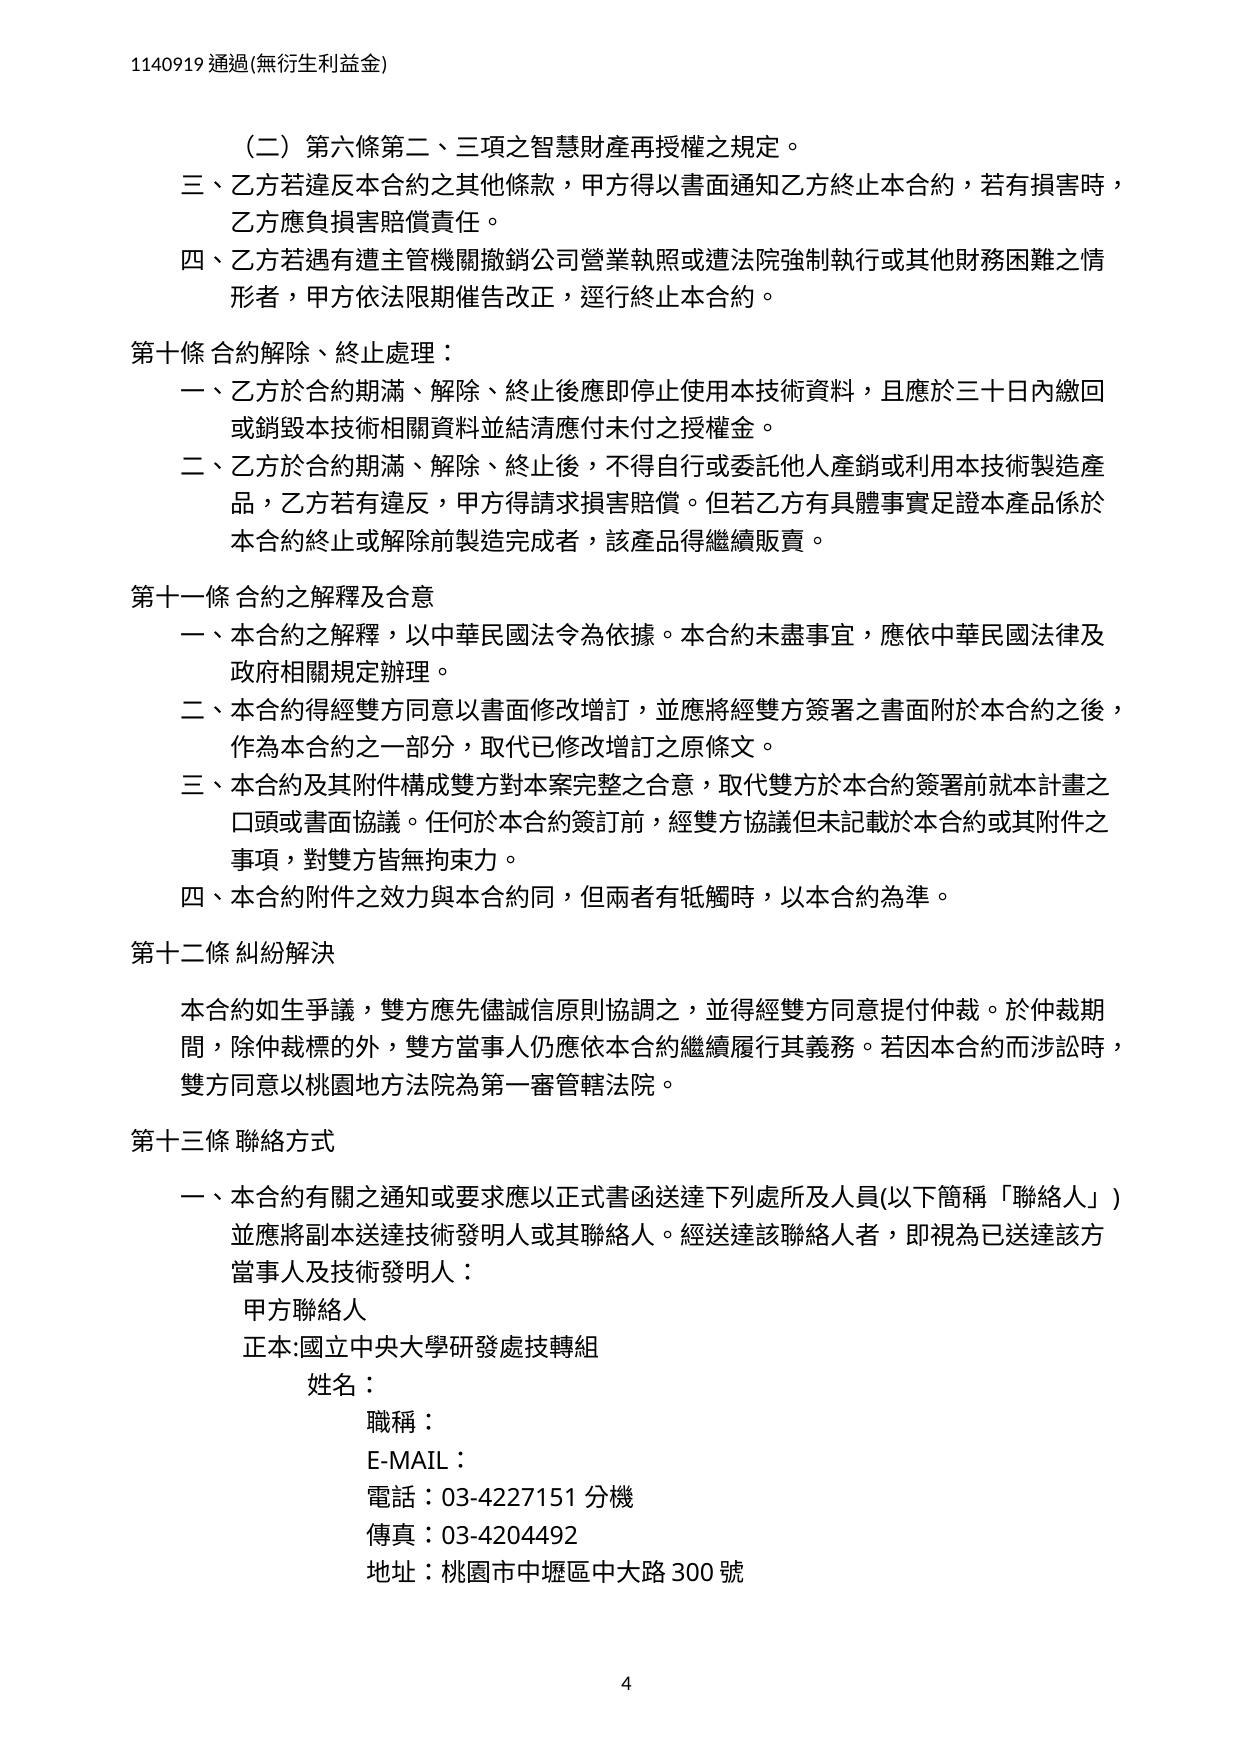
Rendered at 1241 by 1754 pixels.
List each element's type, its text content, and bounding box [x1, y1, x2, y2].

text 第十條 合約解除、終止處理： [130, 333, 1122, 371]
text 第十二條 糾紛解決 [130, 933, 1122, 971]
text 第十一條 合約之解釋及合意 [130, 577, 1122, 614]
text 二、乙方於合約期滿、解除、終止後，不得自行或委託他人產銷或利用本技術製造產品，乙方若有違反，甲方得請求損害賠償。但若乙方有具體事實足證本產品係於本合約終止或解除前製造完成者，該產品得繼續販賣。 [180, 446, 1122, 558]
text 傳真：03-4204492 [130, 1514, 1122, 1552]
text E-MAIL： [130, 1439, 1122, 1477]
text 四、乙方若遇有遭主管機關撤銷公司營業執照或遭法院強制執行或其他財務困難之情形者，甲方依法限期催告改正，逕行終止本合約。 [180, 239, 1122, 314]
text 職稱： [130, 1402, 1122, 1439]
text 三、本合約及其附件構成雙方對本案完整之合意，取代雙方於本合約簽署前就本計畫之口頭或書面協議。任何於本合約簽訂前，經雙方協議但未記載於本合約或其附件之事項，對雙方皆無拘束力。 [180, 764, 1122, 877]
text 一、本合約之解釋，以中華民國法令為依據。本合約未盡事宜，應依中華民國法律及政府相關規定辦理。 [180, 614, 1122, 689]
text 一、乙方於合約期滿、解除、終止後應即停止使用本技術資料，且應於三十日內繳回或銷毀本技術相關資料並結清應付未付之授權金。 [180, 371, 1122, 446]
text 正本:國立中央大學研發處技轉組 [130, 1327, 1122, 1364]
text 第十三條 聯絡方式 [130, 1121, 1122, 1158]
text 二、本合約得經雙方同意以書面修改增訂，並應將經雙方簽署之書面附於本合約之後，作為本合約之一部分，取代已修改增訂之原條文。 [180, 689, 1122, 764]
text 電話：03-4227151 分機 [130, 1477, 1122, 1514]
text 四、本合約附件之效力與本合約同，但兩者有牴觸時，以本合約為準。 [180, 877, 1122, 914]
text 三、乙方若違反本合約之其他條款，甲方得以書面通知乙方終止本合約，若有損害時，乙方應負損害賠償責任。 [180, 164, 1122, 239]
text 甲方聯絡人 [130, 1289, 1122, 1327]
text 本合約如生爭議，雙方應先儘誠信原則協調之，並得經雙方同意提付仲裁。於仲裁期間，除仲裁標的外，雙方當事人仍應依本合約繼續履行其義務。若因本合約而涉訟時，雙方同意以桃園地方法院為第一審管轄法院。 [180, 989, 1122, 1102]
text 一、本合約有關之通知或要求應以正式書函送達下列處所及人員(以下簡稱「聯絡人」)並應將副本送達技術發明人或其聯絡人。經送達該聯絡人者，即視為已送達該方當事人及技術發明人： [180, 1177, 1122, 1289]
text （二）第六條第二、三項之智慧財產再授權之規定。 [130, 127, 1122, 164]
text 姓名： [130, 1364, 1122, 1402]
text 地址：桃園市中壢區中大路300號 [130, 1552, 1122, 1589]
